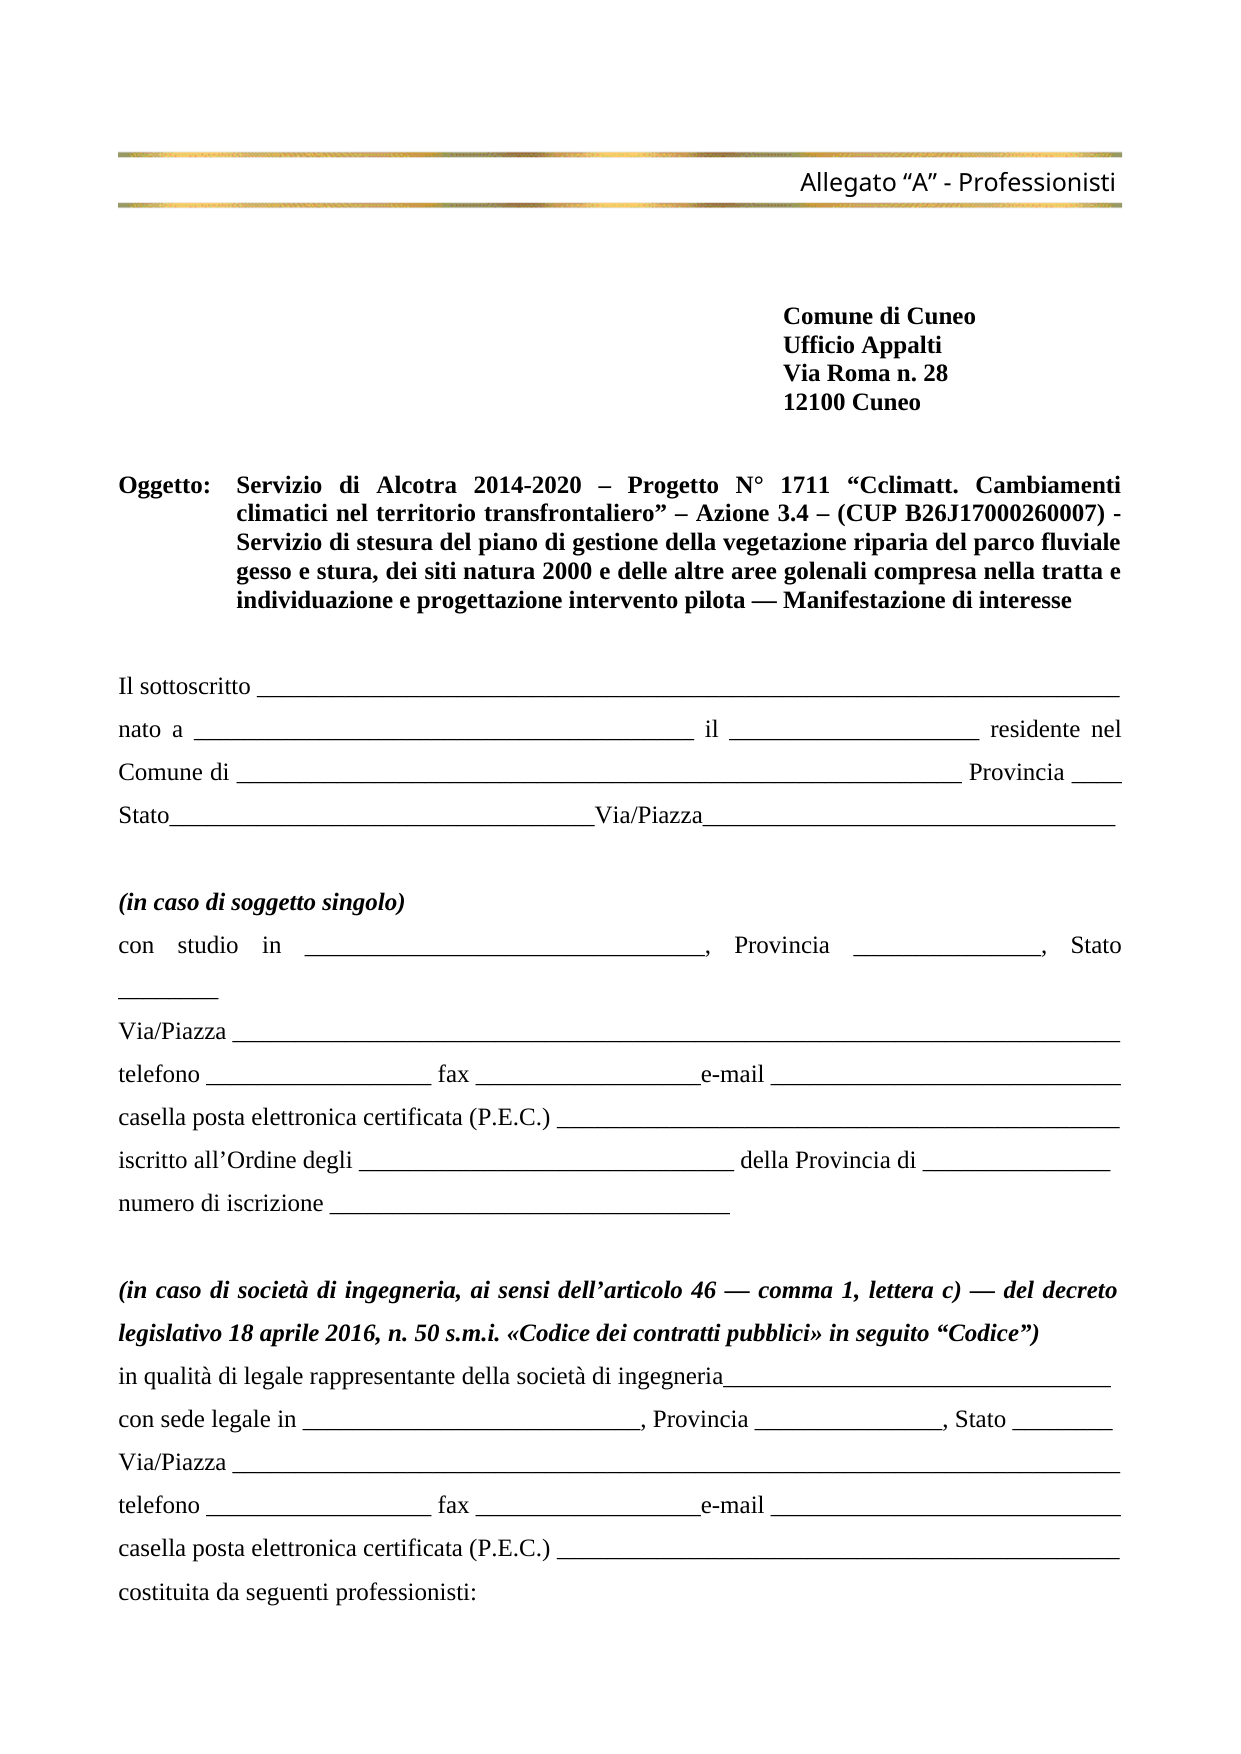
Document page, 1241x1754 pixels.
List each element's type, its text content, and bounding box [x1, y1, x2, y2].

text (in caso di soggetto singolo) [118, 887, 1122, 915]
text Ufficio Appalti [783, 330, 1122, 358]
text telefono __________________ fax __________________e-mail ____________________________ [118, 1059, 1122, 1088]
text 12100 Cuneo [783, 387, 1122, 416]
text con sede legale in ___________________________, Provincia _______________, Stato ________ [118, 1404, 1122, 1433]
subtitle Il sottoscritto _____________________________________________________________________ [118, 671, 1122, 700]
text con studio in ________________________________, Provincia _______________, Stato ________ [118, 930, 1122, 1002]
text Via Roma n. 28 [783, 358, 1122, 387]
text Via/Piazza _______________________________________________________________________ [118, 1016, 1122, 1045]
text (in caso di società di ingegneria, ai sensi dell’articolo 46 — comma 1, lettera c) — del decreto legislativo 18 aprile 2016, n. 50 s.m.i. «Codice dei contratti pubblici» in seguito “Codice”) [118, 1275, 1122, 1347]
text Comune di Cuneo [783, 301, 1122, 330]
text costituita da seguenti professionisti: [118, 1577, 1122, 1605]
text Via/Piazza _______________________________________________________________________ [118, 1447, 1122, 1476]
text telefono __________________ fax __________________e-mail ____________________________ [118, 1490, 1122, 1519]
subtitle Allegato “A” - Professionisti [118, 164, 1116, 198]
subtitle nato a ________________________________________ il ____________________ residente nel Comune di __________________________________________________________ Provincia ____ Stato__________________________________Via/Piazza_________________________________ [118, 714, 1122, 829]
text casella posta elettronica certificata (P.E.C.) _____________________________________________ [118, 1533, 1122, 1562]
text casella posta elettronica certificata (P.E.C.) _____________________________________________ [118, 1102, 1122, 1131]
text Oggetto: Servizio di Alcotra 2014-2020 – Progetto N° 1711 “Cclimatt. Cambiamenti climatici nel territorio transfrontaliero” – Azione 3.4 – (CUP B26J17000260007) - Servizio di stesura del piano di gestione della vegetazione riparia del parco fluviale gesso e stura, dei siti natura 2000 e delle altre aree golenali compresa nella tratta e individuazione e progettazione intervento pilota — Manifestazione di interesse [118, 470, 1122, 613]
text iscritto all’Ordine degli ______________________________ della Provincia di _______________ numero di iscrizione ________________________________ [118, 1145, 1122, 1217]
text in qualità di legale rappresentante della società di ingegneria_______________________________ [118, 1361, 1122, 1390]
